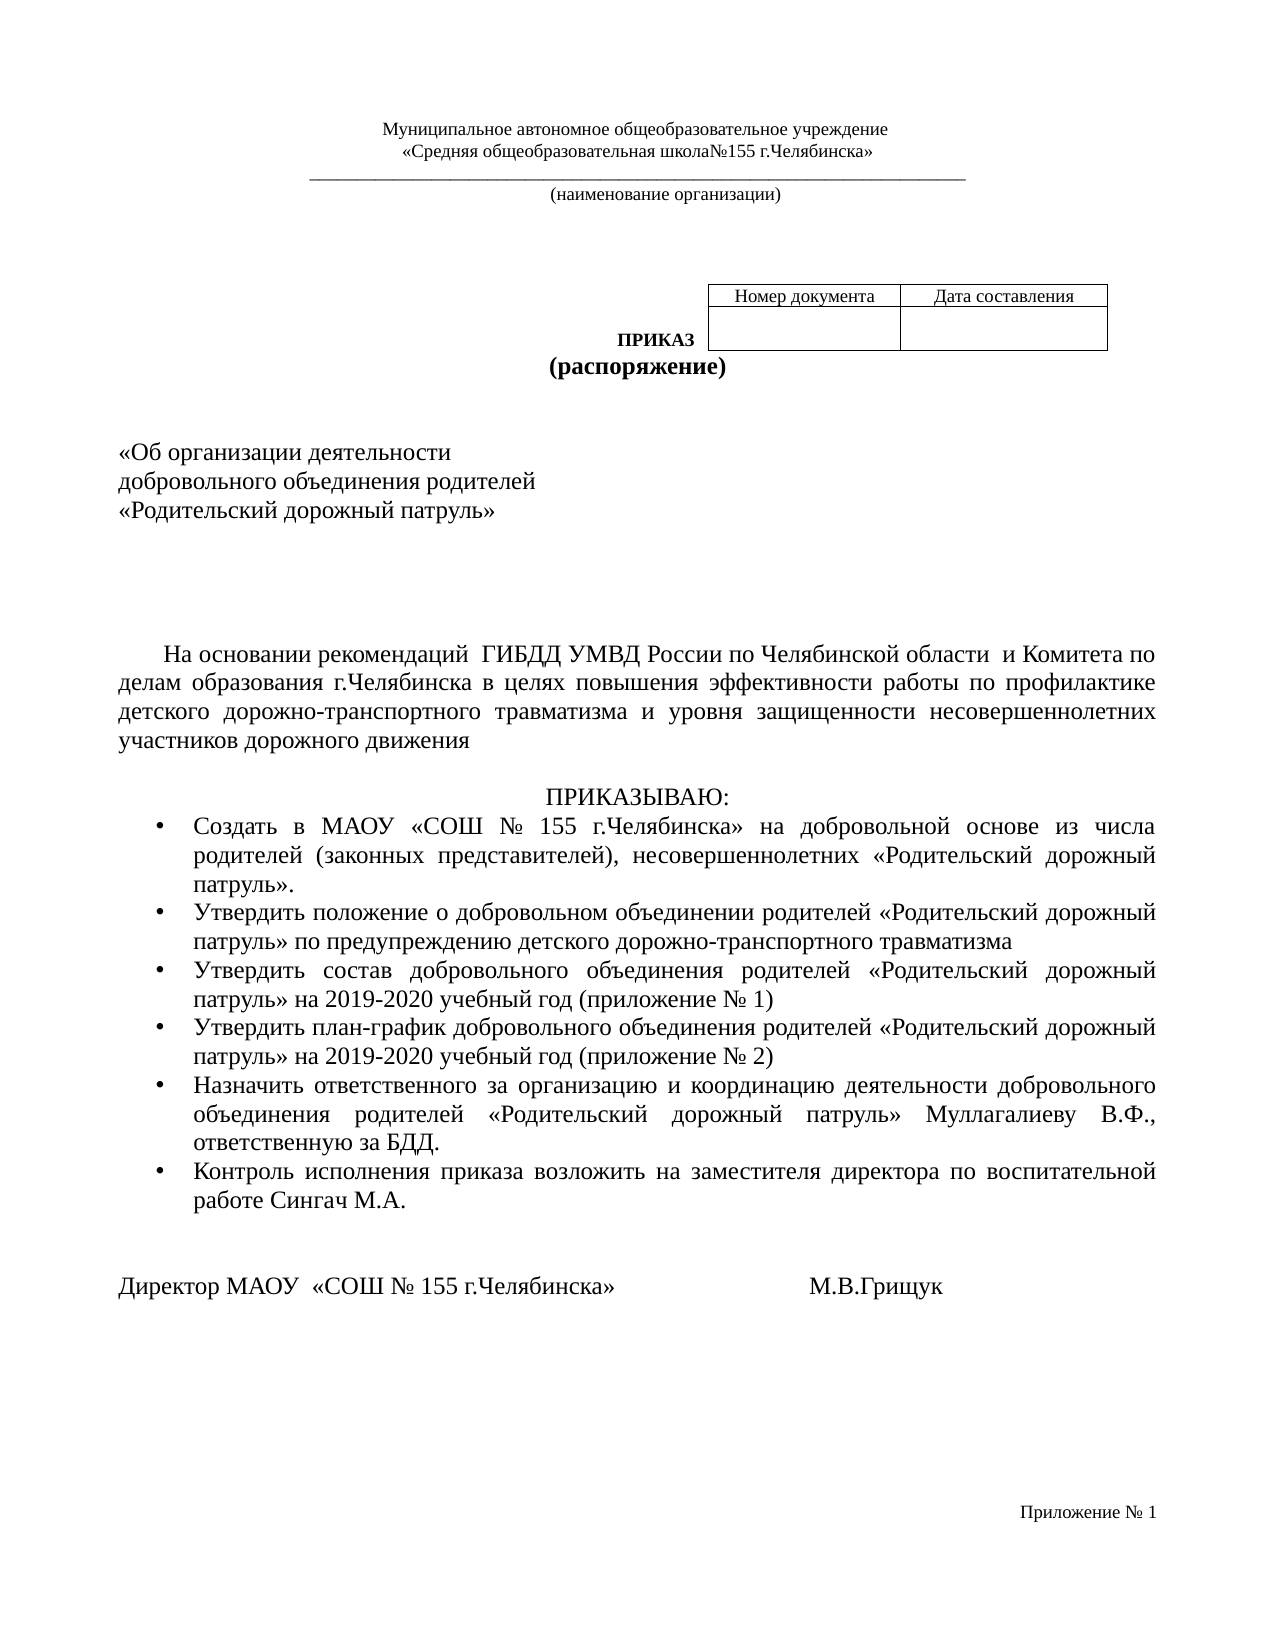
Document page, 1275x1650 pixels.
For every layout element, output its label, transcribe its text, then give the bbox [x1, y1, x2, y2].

text «Родительский дорожный патруль» [118, 495, 1157, 524]
list Утвердить состав добровольного объединения родителей «Родительский дорожный патруль» на 2019-2020 учебный год (приложение № 1) [156, 955, 1157, 1012]
text «Средняя общеобразовательная школа№155 г.Челябинска» [118, 140, 1157, 161]
text ______________________________________________________________________ [118, 161, 1157, 183]
list Утвердить положение о добровольном объединении родителей «Родительский дорожный патруль» по предупреждению детского дорожно-транспортного травматизма [156, 897, 1157, 955]
text Приложение № 1 [118, 1501, 1157, 1523]
text (наименование организации) [118, 183, 1157, 204]
text Директор МАОУ «СОШ № 155 г.Челябинска» М.В.Грищук [118, 1271, 1157, 1300]
table_header Дата составления [901, 285, 1107, 306]
text «Об организации деятельности [118, 437, 1157, 466]
table_header [118, 284, 708, 306]
table_cell ПРИКАЗ [118, 306, 708, 350]
table_header Номер документа [709, 285, 900, 306]
text Муниципальное автономное общеобразовательное учреждение [118, 118, 1157, 140]
text ПРИКАЗЫВАЮ: [118, 782, 1157, 811]
list Назначить ответственного за организацию и координацию деятельности добровольного объединения родителей «Родительский дорожный патруль» Муллагалиеву В.Ф., ответственную за БДД. [156, 1070, 1157, 1156]
list Утвердить план-график добровольного объединения родителей «Родительский дорожный патруль» на 2019-2020 учебный год (приложение № 2) [156, 1012, 1157, 1070]
list Создать в МАОУ «СОШ № 155 г.Челябинска» на добровольной основе из числа родителей (законных представителей), несовершеннолетних «Родительский дорожный патруль». [156, 811, 1157, 897]
table_cell [901, 307, 1107, 350]
list Контроль исполнения приказа возложить на заместителя директора по воспитательной работе Сингач М.А. [156, 1156, 1157, 1214]
text добровольного объединения родителей [118, 466, 1157, 495]
text (распоряжение) [118, 351, 1157, 380]
text На основании рекомендаций ГИБДД УМВД России по Челябинской области и Комитета по делам образования г.Челябинска в целях повышения эффективности работы по профилактике детского дорожно-транспортного травматизма и уровня защищенности несовершеннолетних участников дорожного движения [118, 639, 1157, 754]
table_cell [709, 307, 900, 350]
